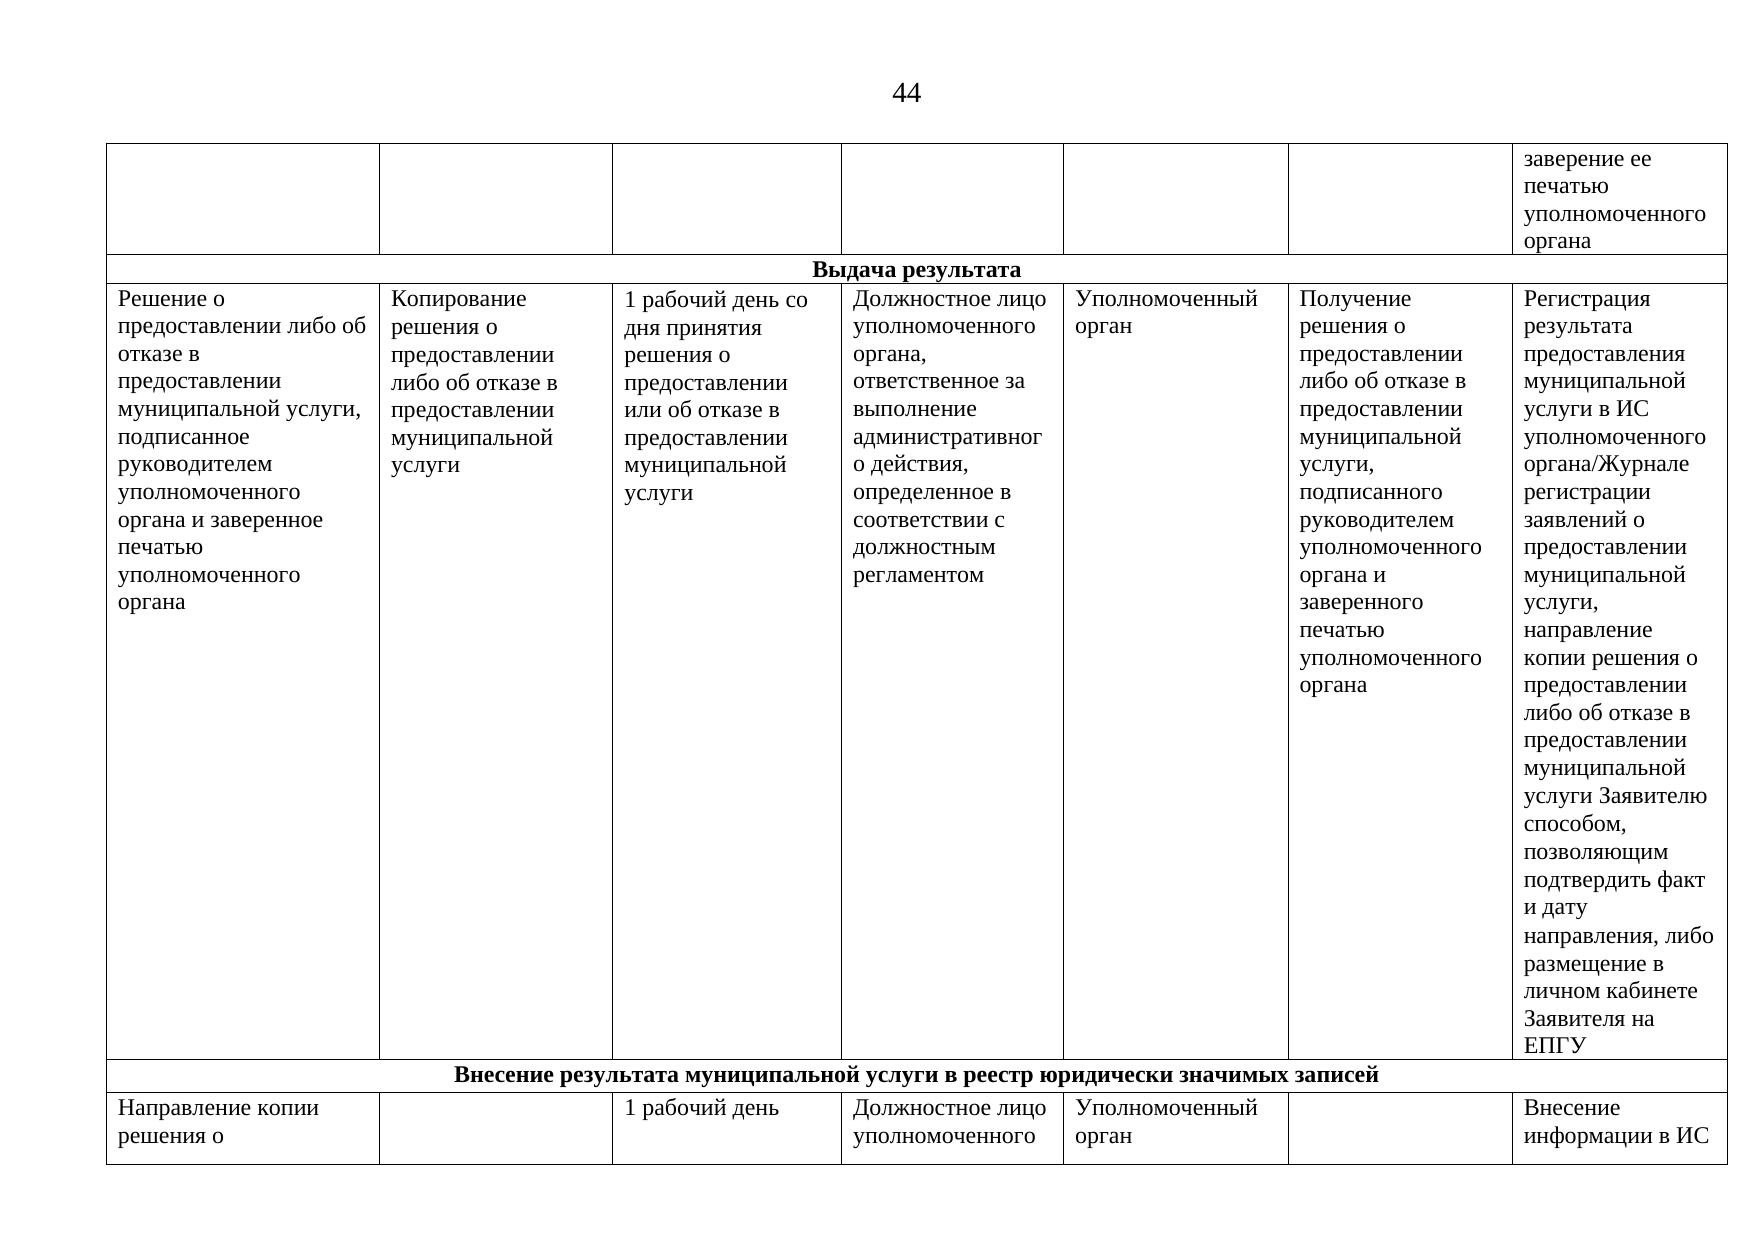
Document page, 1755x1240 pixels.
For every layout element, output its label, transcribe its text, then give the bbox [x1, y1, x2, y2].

table_cell Копирование решения о предоставлении либо об отказе в предоставлении муниципальной услуги [380, 284, 612, 1059]
table_cell [1289, 1093, 1512, 1163]
table_cell Должностное лицо уполномоченного [842, 1093, 1063, 1163]
table_cell 1 рабочий день со дня принятия решения о предоставлении или об отказе в предоставлении муниципальной услуги [613, 284, 841, 1059]
table_cell [1289, 144, 1512, 254]
table_cell Решение о предоставлении либо об отказе в предоставлении муниципальной услуги, подписанное руководителем уполномоченного органа и заверенное печатью уполномоченного органа [107, 284, 379, 1059]
table_cell [842, 144, 1063, 254]
table_cell [380, 144, 612, 254]
table_cell 1 рабочий день [613, 1093, 841, 1163]
table_cell Выдача результата [107, 255, 1727, 283]
table_cell заверение ее печатью уполномоченного органа [1513, 144, 1727, 254]
table_cell Уполномоченный орган [1064, 284, 1288, 1059]
table_cell Уполномоченный орган [1064, 1093, 1288, 1163]
table_cell [613, 144, 841, 254]
table_cell [107, 144, 379, 254]
table_cell Регистрация результата предоставления муниципальной услуги в ИС уполномоченного органа/Журнале регистрации заявлений о предоставлении муниципальной услуги, направление копии решения о предоставлении либо об отказе в предоставлении муниципальной услуги Заявителю способом, позволяющим подтвердить факт и дату направления, либо размещение в личном кабинете Заявителя на ЕПГУ [1513, 284, 1727, 1059]
table_cell [380, 1093, 612, 1163]
table_cell Внесение информации в ИС [1513, 1093, 1727, 1163]
table_cell [1064, 144, 1288, 254]
table_cell Направление копии решения о [107, 1093, 379, 1163]
table_cell Получение решения о предоставлении либо об отказе в предоставлении муниципальной услуги, подписанного руководителем уполномоченного органа и заверенного печатью уполномоченного органа [1289, 284, 1512, 1059]
table_cell Внесение результата муниципальной услуги в реестр юридически значимых записей [107, 1060, 1727, 1092]
table_cell Должностное лицо уполномоченного органа, ответственное за выполнение административного действия, определенное в соответствии с должностным регламентом [842, 284, 1063, 1059]
